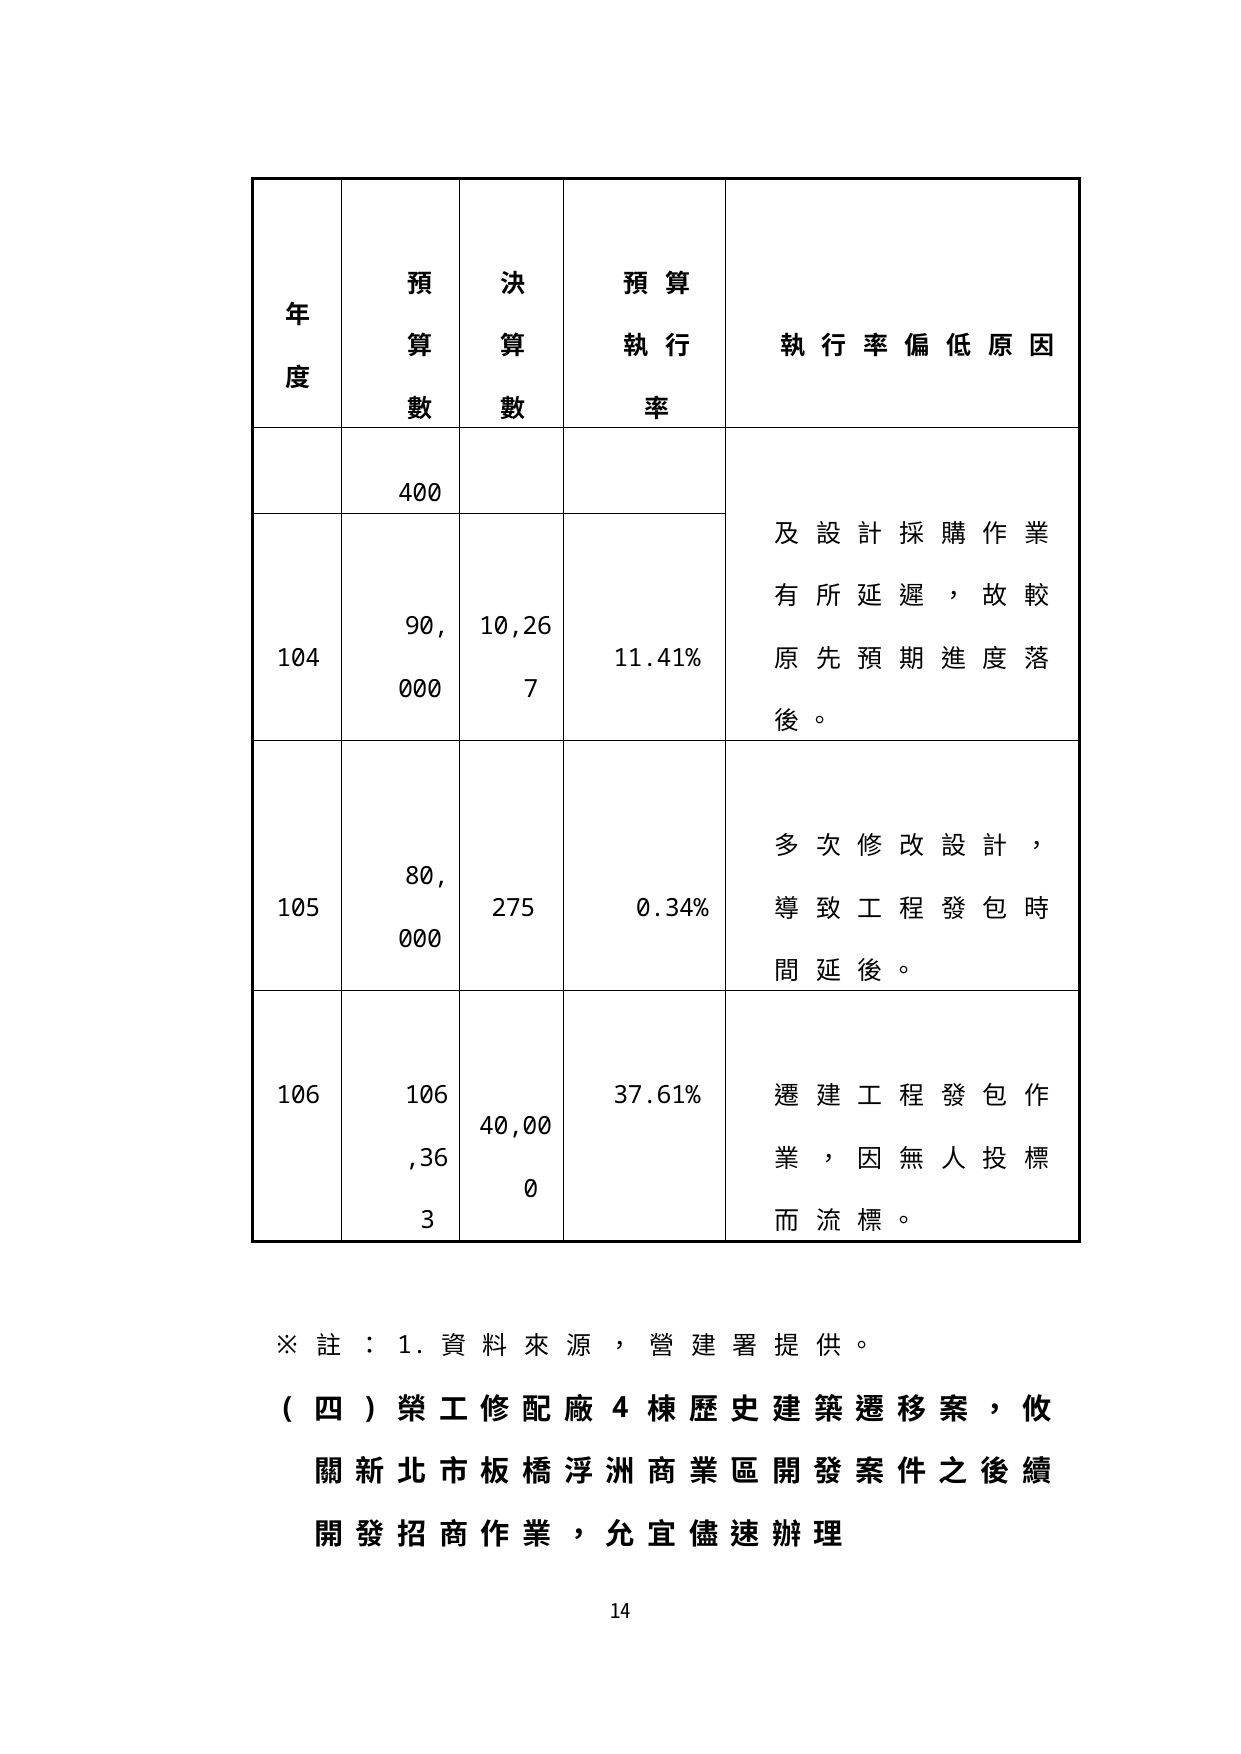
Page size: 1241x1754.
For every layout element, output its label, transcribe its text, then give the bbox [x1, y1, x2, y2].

table_header 年度 [254, 180, 341, 427]
table_cell 104 [254, 514, 341, 740]
table_cell 105 [254, 741, 341, 990]
table_cell 遷建工程發包作業，因無人投標而流標。 [726, 991, 1078, 1240]
table_cell 40,000 [460, 991, 563, 1240]
table_cell 106 [254, 991, 341, 1240]
table_cell 80,000 [342, 741, 459, 990]
table_cell 90,000 [342, 514, 459, 740]
table_cell 10,267 [460, 514, 563, 740]
text (四)榮工修配廠4棟歷史建築遷移案，攸關新北市板橋浮洲商業區開發案件之後續開發招商作業，允宜儘速辦理 [242, 1365, 1058, 1552]
table_cell 37.61% [564, 991, 725, 1240]
table_cell [254, 428, 341, 512]
table_cell 106,363 [342, 991, 459, 1240]
table_cell 及設計採購作業有所延遲，故較原先預期進度落後。 [726, 428, 1078, 740]
table_cell 11.41% [564, 514, 725, 740]
text ※註：1.資料來源，營建署提供。 [183, 1302, 1058, 1365]
table_header 預算執行率 [564, 180, 725, 427]
table_cell 多次修改設計，導致工程發包時間延後。 [726, 741, 1078, 990]
table_cell 0.34% [564, 741, 725, 990]
table_header 預算數 [342, 180, 459, 427]
table_cell 275 [460, 741, 563, 990]
table_cell 400 [342, 428, 459, 512]
table_cell [460, 428, 563, 512]
table_cell [564, 428, 725, 512]
table_header 執行率偏低原因 [726, 180, 1078, 427]
table_header 決算數 [460, 180, 563, 427]
